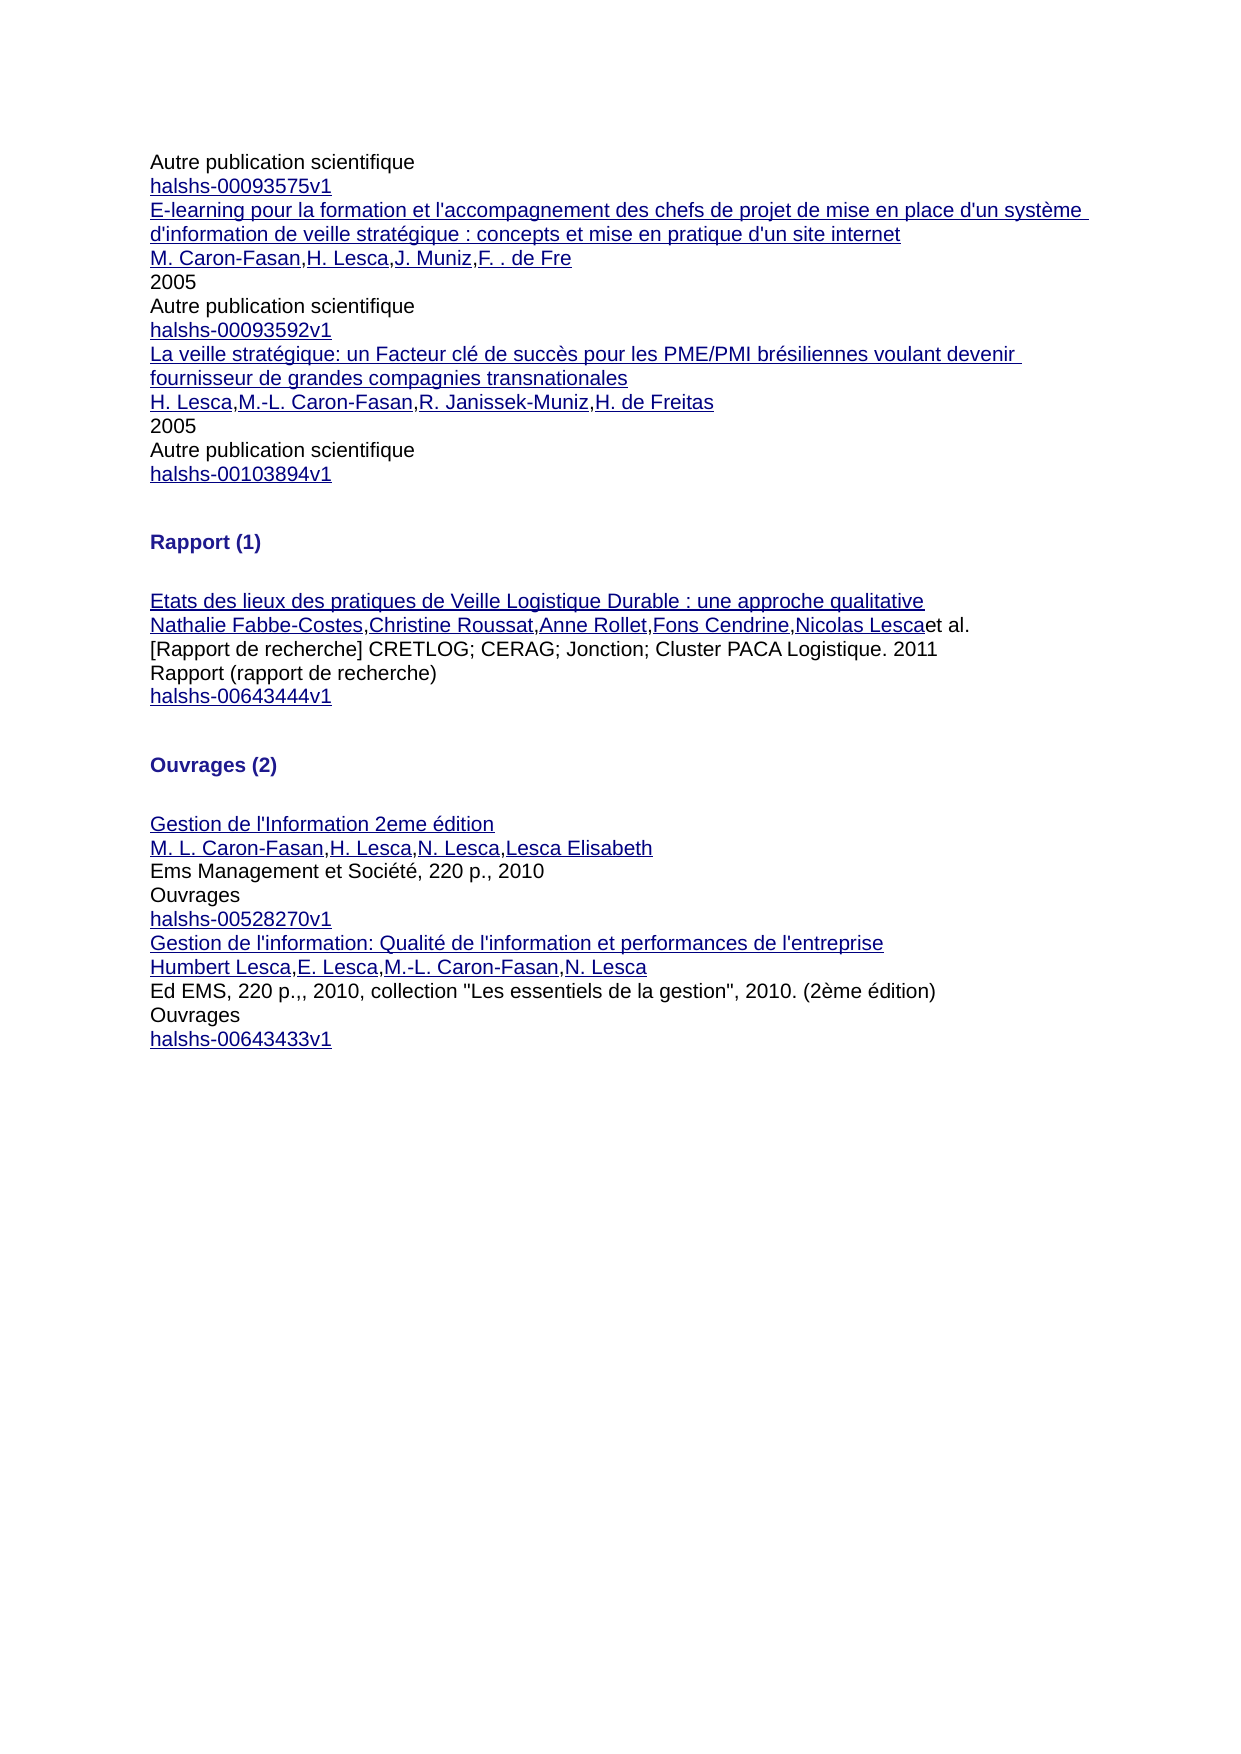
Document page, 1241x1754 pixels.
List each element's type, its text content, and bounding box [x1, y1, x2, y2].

table_header Etats des lieux des pratiques de Veille Logistique Durable : une approche qualitative Nathalie Fabbe-Costes,Christine Roussat,Anne Rollet,Fons Cendrine,Nicolas Lescaet al. [Rapport de recherche] CRETLOG; CERAG; Jonction; Cluster PACA Logistique. 2011 Rapport (rapport de recherche) halshs-00643444v1 [150, 589, 1090, 708]
table_header Gestion de l'Information 2eme édition M. L. Caron-Fasan,H. Lesca,N. Lesca,Lesca Elisabeth Ems Management et Société, 220 p., 2010 Ouvrages halshs-00528270v1 [150, 811, 1090, 931]
table_cell E-learning pour la formation et l'accompagnement des chefs de projet de mise en place d'un système d'information de veille stratégique : concepts et mise en pratique d'un site internet M. Caron-Fasan,H. Lesca,J. Muniz,F. . de Fre 2005 Autre publication scientifique halshs-00093592v1 [150, 198, 1090, 342]
table_cell Gestion de l'information: Qualité de l'information et performances de l'entreprise Humbert Lesca,E. Lesca,M.-L. Caron-Fasan,N. Lesca Ed EMS, 220 p.,, 2010, collection "Les essentiels de la gestion", 2010. (2ème édition) Ouvrages halshs-00643433v1 [150, 931, 1090, 1051]
subtitle Rapport (1) [150, 530, 1090, 554]
table_cell Autre publication scientifique halshs-00093575v1 [150, 150, 1090, 198]
table_cell La veille stratégique: un Facteur clé de succès pour les PME/PMI brésiliennes voulant devenir fournisseur de grandes compagnies transnationales H. Lesca,M.-L. Caron-Fasan,R. Janissek-Muniz,H. de Freitas 2005 Autre publication scientifique halshs-00103894v1 [150, 342, 1090, 485]
subtitle Ouvrages (2) [150, 753, 1090, 777]
